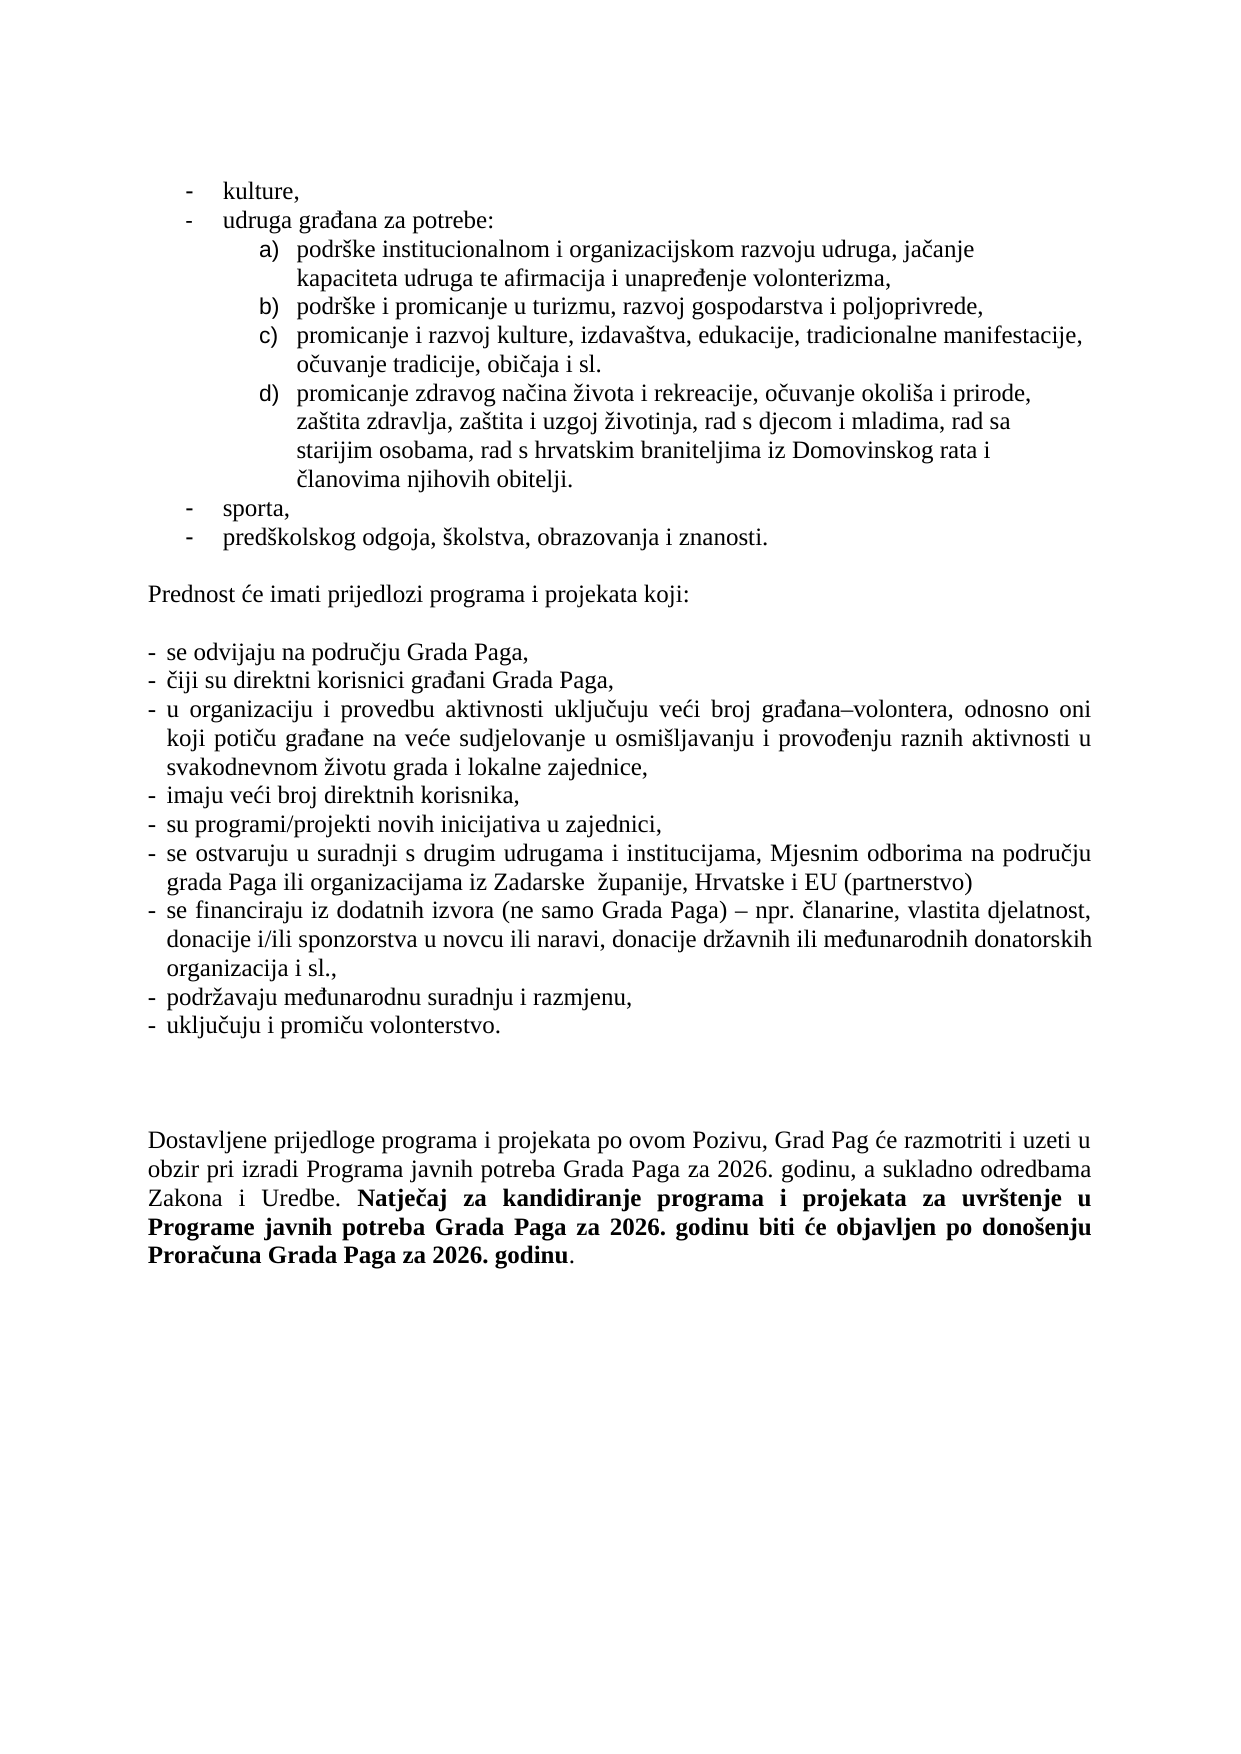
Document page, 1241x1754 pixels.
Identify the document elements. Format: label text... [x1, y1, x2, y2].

list kapaciteta udruga te afirmacija i unapređenje volonterizma, [259, 263, 1093, 291]
list podrške i promicanje u turizmu, razvoj gospodarstva i poljoprivrede, [259, 291, 1093, 320]
list predškolskog odgoja, školstva, obrazovanja i znanosti. [185, 522, 1093, 550]
list promicanje i razvoj kulture, izdavaštva, edukacije, tradicionalne manifestacije, očuvanje tradicije, običaja i sl. [259, 320, 1093, 378]
list podržavaju međunarodnu suradnju i razmjenu, [148, 982, 1093, 1010]
list se odvijaju na području Grada Paga, [148, 637, 1093, 665]
list podrške institucionalnom i organizacijskom razvoju udruga, jačanje [259, 234, 1093, 263]
list imaju veći broj direktnih korisnika, [148, 780, 1093, 809]
text Prednost će imati prijedlozi programa i projekata koji: [148, 579, 1093, 608]
list u organizaciju i provedbu aktivnosti uključuju veći broj građana–volontera, odnosno oni koji potiču građane na veće sudjelovanje u osmišljavanju i provođenju raznih aktivnosti u svakodnevnom životu grada i lokalne zajednice, [148, 694, 1093, 780]
list su programi/projekti novih inicijativa u zajednici, [148, 809, 1093, 838]
list se ostvaruju u suradnji s drugim udrugama i institucijama, Mjesnim odborima na području grada Paga ili organizacijama iz Zadarske županije, Hrvatske i EU (partnerstvo) [148, 838, 1093, 895]
list udruga građana za potrebe: [185, 205, 1093, 234]
text Dostavljene prijedloge programa i projekata po ovom Pozivu, Grad Pag će razmotriti i uzeti u obzir pri izradi Programa javnih potreba Grada Paga za 2026. godinu, a sukladno odredbama Zakona i Uredbe. Natječaj za kandidiranje programa i projekata za uvrštenje u Programe javnih potreba Grada Paga za 2026. godinu biti će objavljen po donošenju Proračuna Grada Paga za 2026. godinu. [148, 1125, 1093, 1269]
list čiji su direktni korisnici građani Grada Paga, [148, 665, 1093, 694]
list sporta, [185, 493, 1093, 522]
list kulture, [185, 176, 1093, 205]
list uključuju i promiču volonterstvo. [148, 1010, 1093, 1039]
list se financiraju iz dodatnih izvora (ne samo Grada Paga) – npr. članarine, vlastita djelatnost, donacije i/ili sponzorstva u novcu ili naravi, donacije državnih ili međunarodnih donatorskih organizacija i sl., [148, 895, 1093, 982]
list promicanje zdravog načina života i rekreacije, očuvanje okoliša i prirode, zaštita zdravlja, zaštita i uzgoj životinja, rad s djecom i mladima, rad sa starijim osobama, rad s hrvatskim braniteljima iz Domovinskog rata i članovima njihovih obitelji. [259, 378, 1093, 493]
